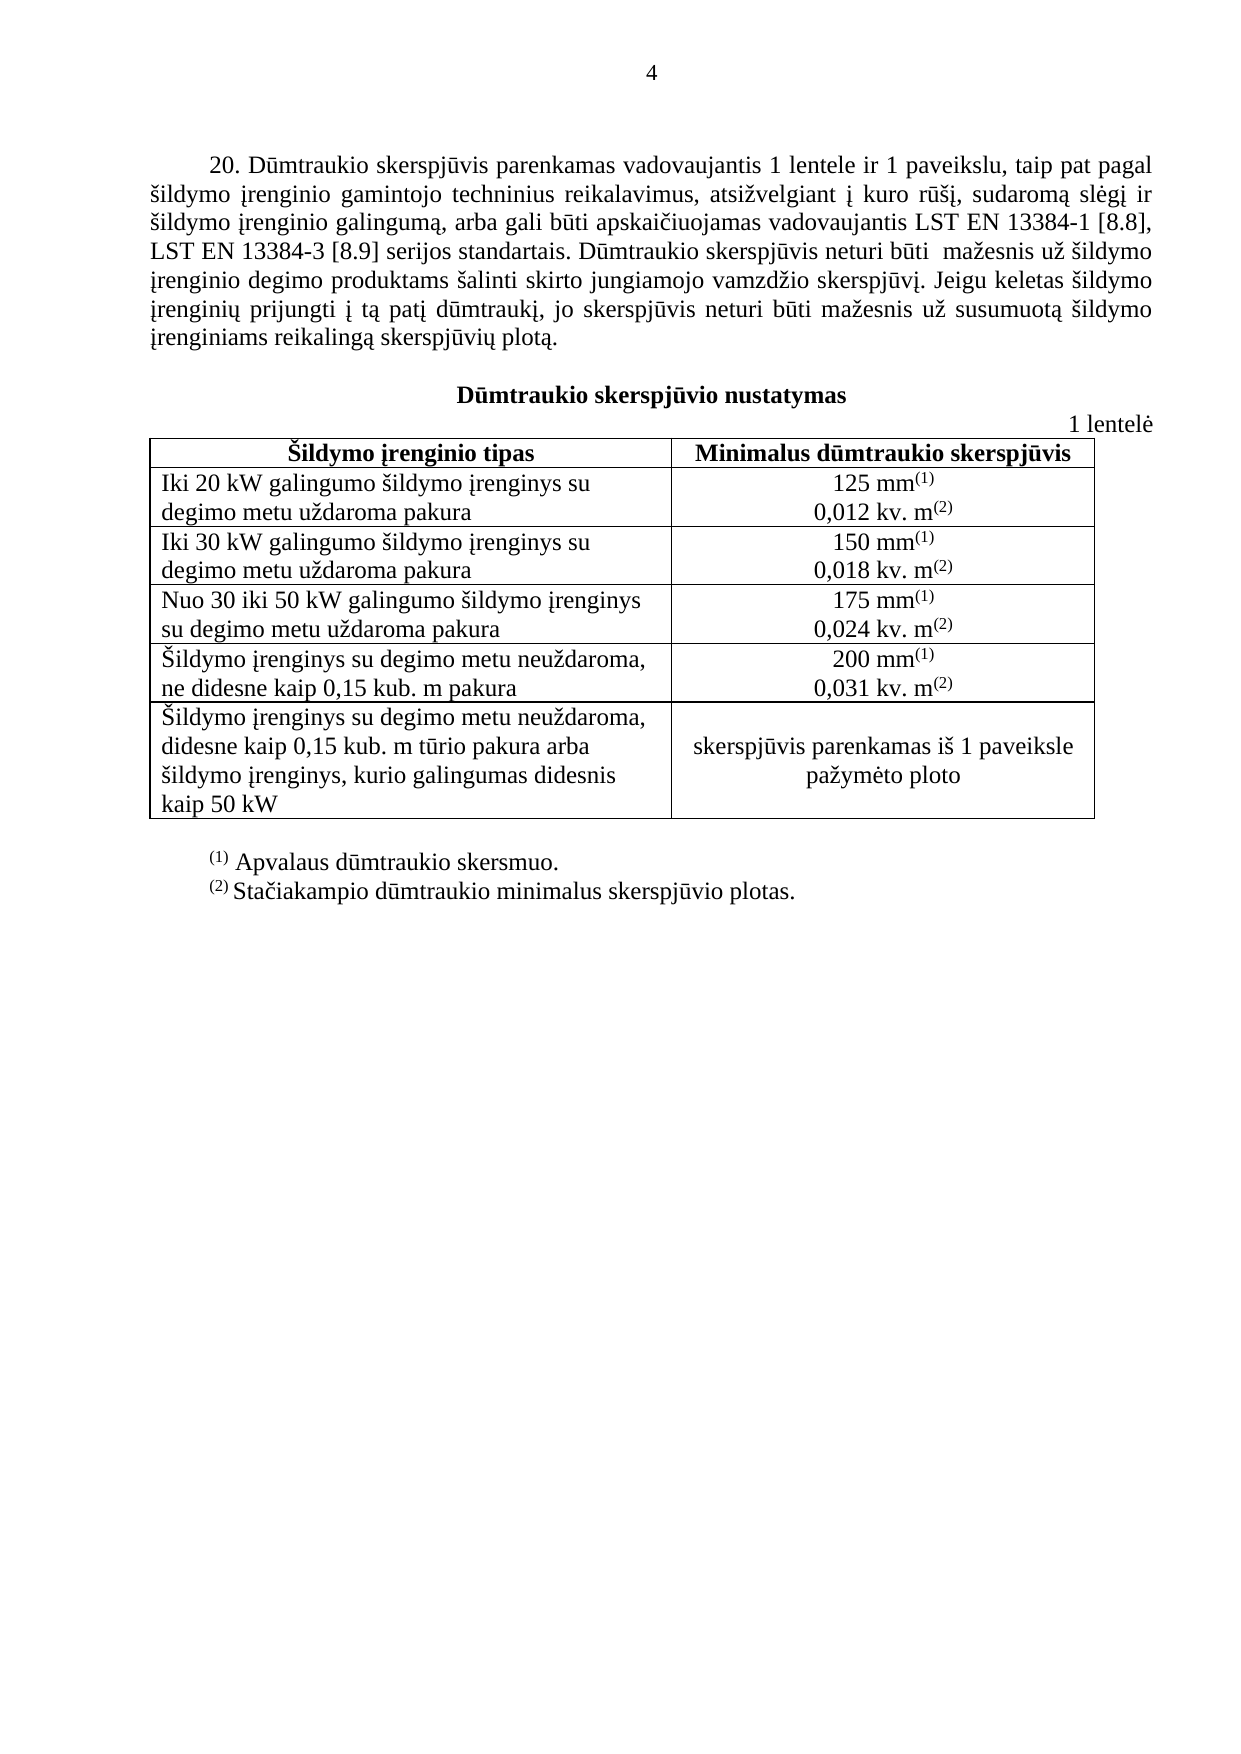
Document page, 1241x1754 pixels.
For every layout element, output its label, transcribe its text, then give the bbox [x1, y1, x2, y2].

table_cell 125 mm(1) 0,012 kv. m(2) [672, 468, 1094, 526]
table_cell 200 mm(1) 0,031 kv. m(2) [672, 644, 1094, 701]
table_header Minimalus dūmtraukio skerspjūvis [672, 439, 1094, 467]
text (2) Stačiakampio dūmtraukio minimalus skerspjūvio plotas. [150, 876, 1153, 905]
text 1 lentelė [150, 409, 1153, 437]
table_cell skerspjūvis parenkamas iš 1 paveiksle pažymėto ploto [672, 703, 1094, 817]
text Dūmtraukio skerspjūvio nustatymas [150, 380, 1153, 409]
text 20. Dūmtraukio skerspjūvis parenkamas vadovaujantis 1 lentele ir 1 paveikslu, taip pat pagal šildymo įrenginio gamintojo techninius reikalavimus, atsižvelgiant į kuro rūšį, sudaromą slėgį ir šildymo įrenginio galingumą, arba gali būti apskaičiuojamas vadovaujantis LST EN 13384-1 [8.8], LST EN 13384-3 [8.9] serijos standartais. Dūmtraukio skerspjūvis neturi būti mažesnis už šildymo įrenginio degimo produktams šalinti skirto jungiamojo vamzdžio skerspjūvį. Jeigu keletas šildymo įrenginių prijungti į tą patį dūmtraukį, jo skerspjūvis neturi būti mažesnis už susumuotą šildymo įrenginiams reikalingą skerspjūvių plotą. [150, 150, 1153, 351]
table_cell Iki 30 kW galingumo šildymo įrenginys su degimo metu uždaroma pakura [151, 527, 671, 584]
table_cell Nuo 30 iki 50 kW galingumo šildymo įrenginys su degimo metu uždaroma pakura [151, 585, 671, 643]
table_cell 150 mm(1) 0,018 kv. m(2) [672, 527, 1094, 584]
table_cell 175 mm(1) 0,024 kv. m(2) [672, 585, 1094, 643]
table_cell Šildymo įrenginys su degimo metu neuždaroma, didesne kaip 0,15 kub. m tūrio pakura arba šildymo įrenginys, kurio galingumas didesnis kaip 50 kW [151, 703, 671, 817]
table_header Šildymo įrenginio tipas [151, 439, 671, 467]
table_cell Šildymo įrenginys su degimo metu neuždaroma, ne didesne kaip 0,15 kub. m pakura [151, 644, 671, 701]
table_cell Iki 20 kW galingumo šildymo įrenginys su degimo metu uždaroma pakura [151, 468, 671, 526]
text (1) Apvalaus dūmtraukio skersmuo. [150, 847, 1153, 876]
